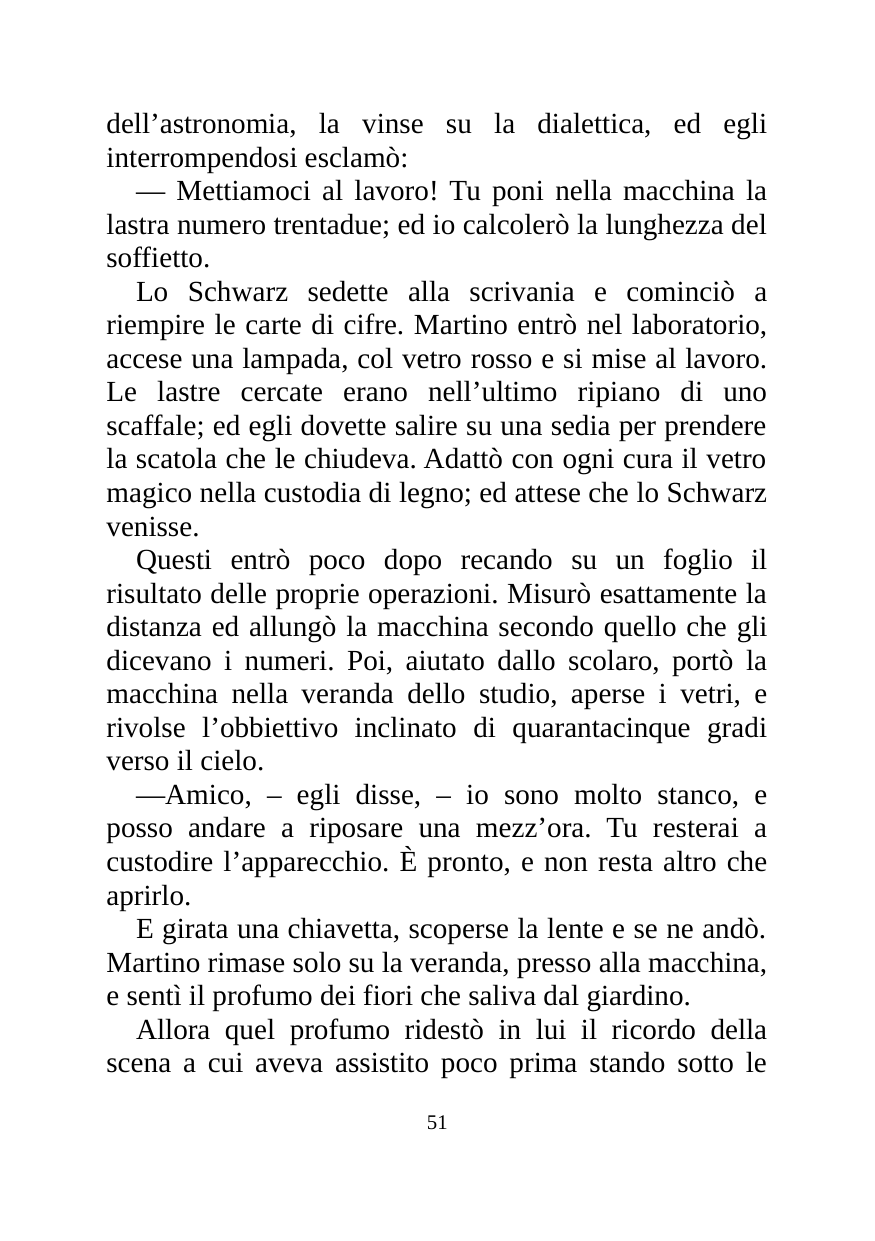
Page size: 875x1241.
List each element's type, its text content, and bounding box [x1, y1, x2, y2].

text —Amico, – egli disse, – io sono molto stanco, e posso andare a riposare una mezz’ora. Tu resterai a custodire l’apparecchio. È pronto, e non resta altro che aprirlo. [106, 777, 768, 911]
text Allora quel profumo ridestò in lui il ricordo della scena a cui aveva assistito poco prima stando sotto le [106, 1012, 768, 1079]
text — Mettiamoci al lavoro! Tu poni nella macchina la lastra numero trentadue; ed io calcolerò la lunghezza del soffietto. [106, 173, 768, 274]
text E girata una chiavetta, scoperse la lente e se ne andò. Martino rimase solo su la veranda, presso alla macchina, e sentì il profumo dei fiori che saliva dal giardino. [106, 911, 768, 1012]
text Questi entrò poco dopo recando su un foglio il risultato delle proprie operazioni. Misurò esattamente la distanza ed allungò la macchina secondo quello che gli dicevano i numeri. Poi, aiutato dallo scolaro, portò la macchina nella veranda dello studio, aperse i vetri, e rivolse l’obbiettivo inclinato di quarantacinque gradi verso il cielo. [106, 542, 768, 777]
text dell’astronomia, la vinse su la dialettica, ed egli interrompendosi esclamò: [106, 106, 768, 173]
text Lo Schwarz sedette alla scrivania e cominciò a riempire le carte di cifre. Martino entrò nel laboratorio, accese una lampada, col vetro rosso e si mise al lavoro. Le lastre cercate erano nell’ultimo ripiano di uno scaffale; ed egli dovette salire su una sedia per prendere la scatola che le chiudeva. Adattò con ogni cura il vetro magico nella custodia di legno; ed attese che lo Schwarz venisse. [106, 274, 768, 542]
